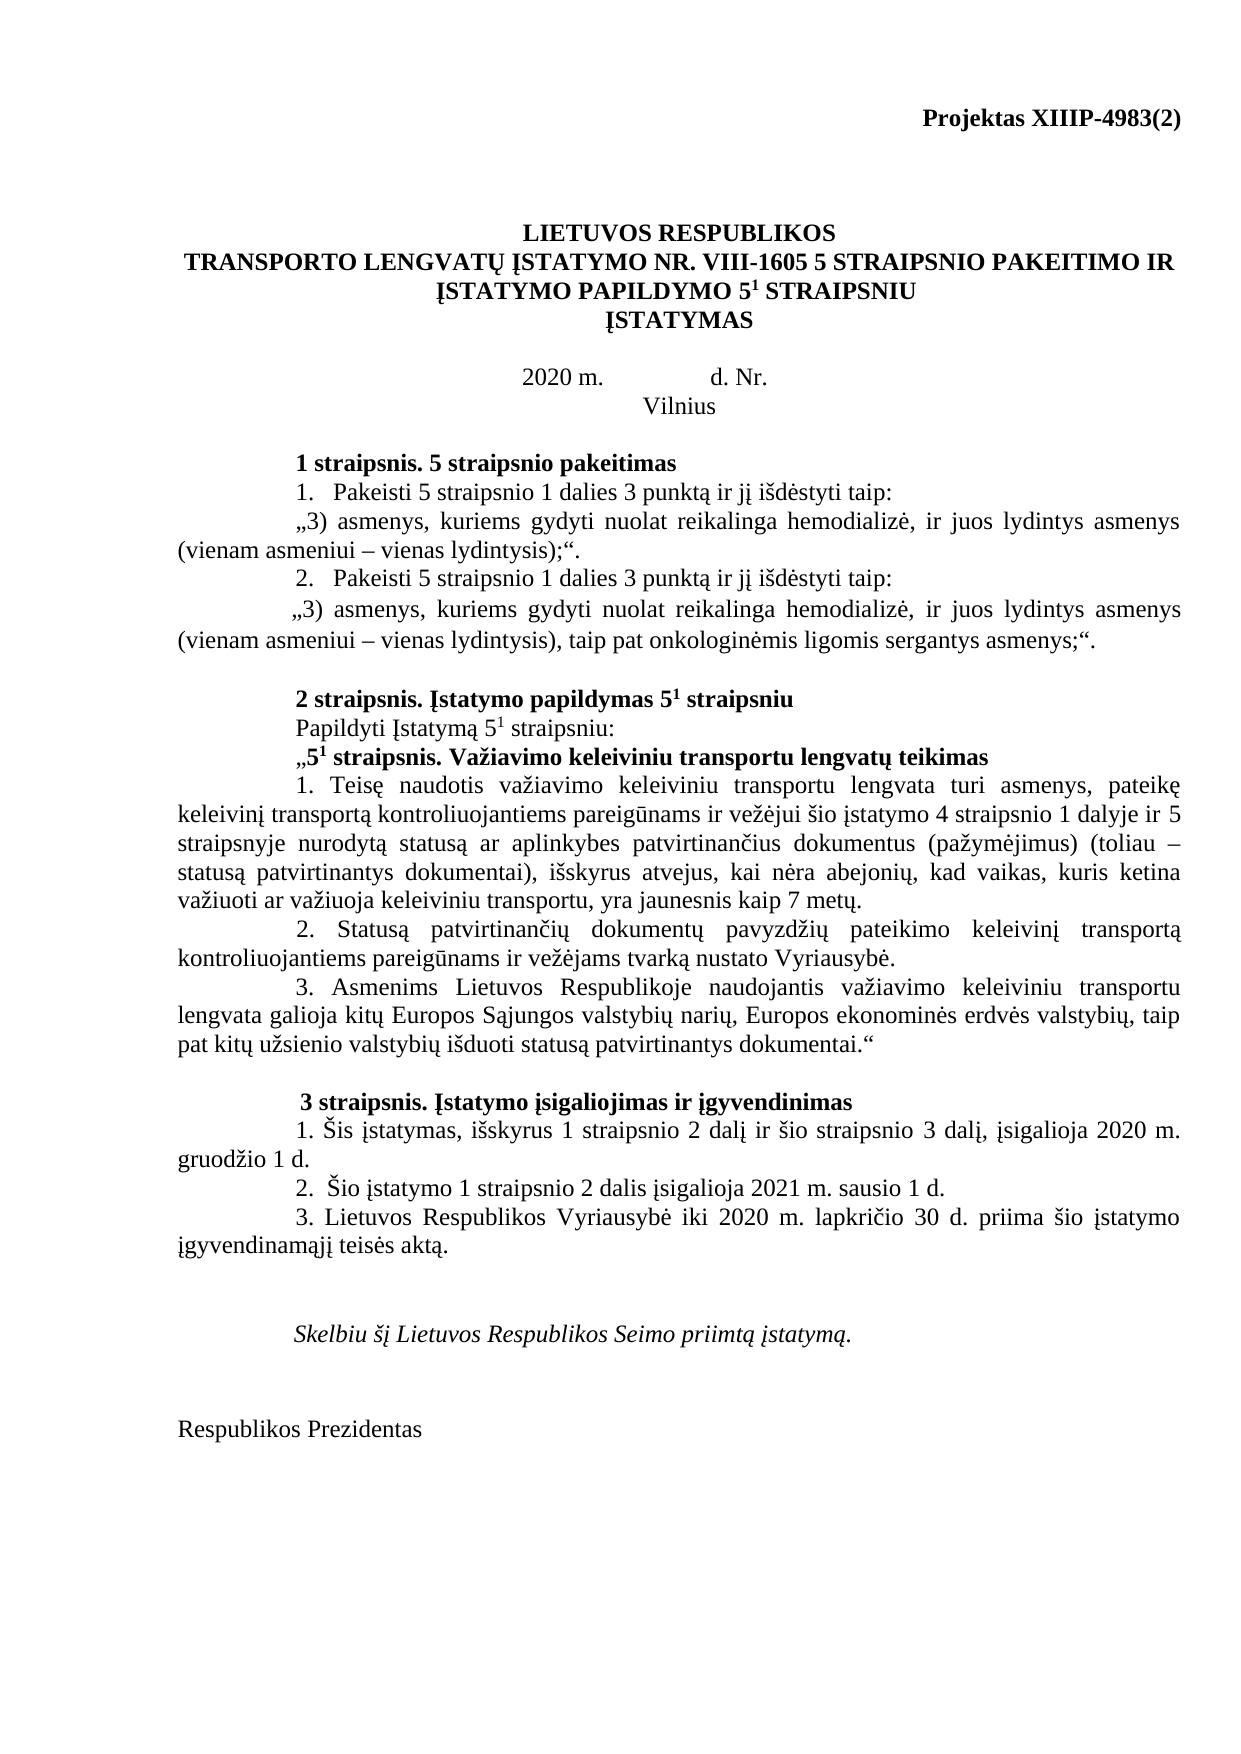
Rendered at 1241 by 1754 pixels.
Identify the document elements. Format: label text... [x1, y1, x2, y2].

text 1. Pakeisti 5 straipsnio 1 dalies 3 punktą ir jį išdėstyti taip: [295, 477, 1181, 506]
text Papildyti Įstatymą 51 straipsniu: [177, 713, 1181, 742]
text „3) asmenys, kuriems gydyti nuolat reikalinga hemodializė, ir juos lydintys asmenys (vienam asmeniui – vienas lydintysis), taip pat onkologinėmis ligomis sergantys asmenys;“. [177, 594, 1181, 654]
text Projektas XIIIP-4983(2) [177, 103, 1181, 132]
text 1. Teisę naudotis važiavimo keleiviniu transportu lengvata turi asmenys, pateikę keleivinį transportą kontroliuojantiems pareigūnams ir vežėjui šio įstatymo 4 straipsnio 1 dalyje ir 5 straipsnyje nurodytą statusą ar aplinkybes patvirtinančius dokumentus (pažymėjimus) (toliau – statusą patvirtinantys dokumentai), išskyrus atvejus, kai nėra abejonių, kad vaikas, kuris ketina važiuoti ar važiuoja keleiviniu transportu, yra jaunesnis kaip 7 metų. [177, 771, 1181, 914]
text 2. Šio įstatymo 1 straipsnio 2 dalis įsigalioja 2021 m. sausio 1 d. [177, 1173, 1181, 1202]
text 1 straipsnis. 5 straipsnio pakeitimas [177, 448, 1181, 477]
text 2. Statusą patvirtinančių dokumentų pavyzdžių pateikimo keleivinį transportą kontroliuojantiems pareigūnams ir vežėjams tvarką nustato Vyriausybė. [177, 914, 1181, 972]
text ĮSTATYMAS [177, 305, 1181, 333]
text 2 straipsnis. Įstatymo papildymas 51 straipsniu [177, 684, 1181, 713]
text Vilnius [177, 391, 1181, 420]
text 2020 m. d. Nr. [177, 362, 1181, 391]
text „3) asmenys, kuriems gydyti nuolat reikalinga hemodializė, ir juos lydintys asmenys (vienam asmeniui – vienas lydintysis);“. [177, 506, 1181, 563]
text 3. Lietuvos Respublikos Vyriausybė iki 2020 m. lapkričio 30 d. priima šio įstatymo įgyvendinamąjį teisės aktą. [177, 1202, 1181, 1259]
text „51 straipsnis. Važiavimo keleiviniu transportu lengvatų teikimas [177, 742, 1181, 771]
text 1. Šis įstatymas, išskyrus 1 straipsnio 2 dalį ir šio straipsnio 3 dalį, įsigalioja 2020 m. gruodžio 1 d. [177, 1116, 1181, 1173]
text 2. Pakeisti 5 straipsnio 1 dalies 3 punktą ir jį išdėstyti taip: [177, 563, 1181, 592]
text 3 straipsnis. Įstatymo įsigaliojimas ir įgyvendinimas [177, 1087, 1181, 1116]
text Respublikos Prezidentas [177, 1414, 1181, 1443]
text Skelbiu šį Lietuvos Respublikos Seimo priimtą įstatymą. [177, 1319, 1181, 1348]
text 3. Asmenims Lietuvos Respublikoje naudojantis važiavimo keleiviniu transportu lengvata galioja kitų Europos Sąjungos valstybių narių, Europos ekonominės erdvės valstybių, taip pat kitų užsienio valstybių išduoti statusą patvirtinantys dokumentai.“ [177, 972, 1181, 1058]
text LIETUVOS RESPUBLIKOS TRANSPORTO LENGVATŲ ĮSTATYMO NR. VIII-1605 5 STRAIPSNIO PAKEITIMO IR ĮSTATYMO PAPILDYMO 51 STRAIPSNIU [177, 218, 1181, 305]
